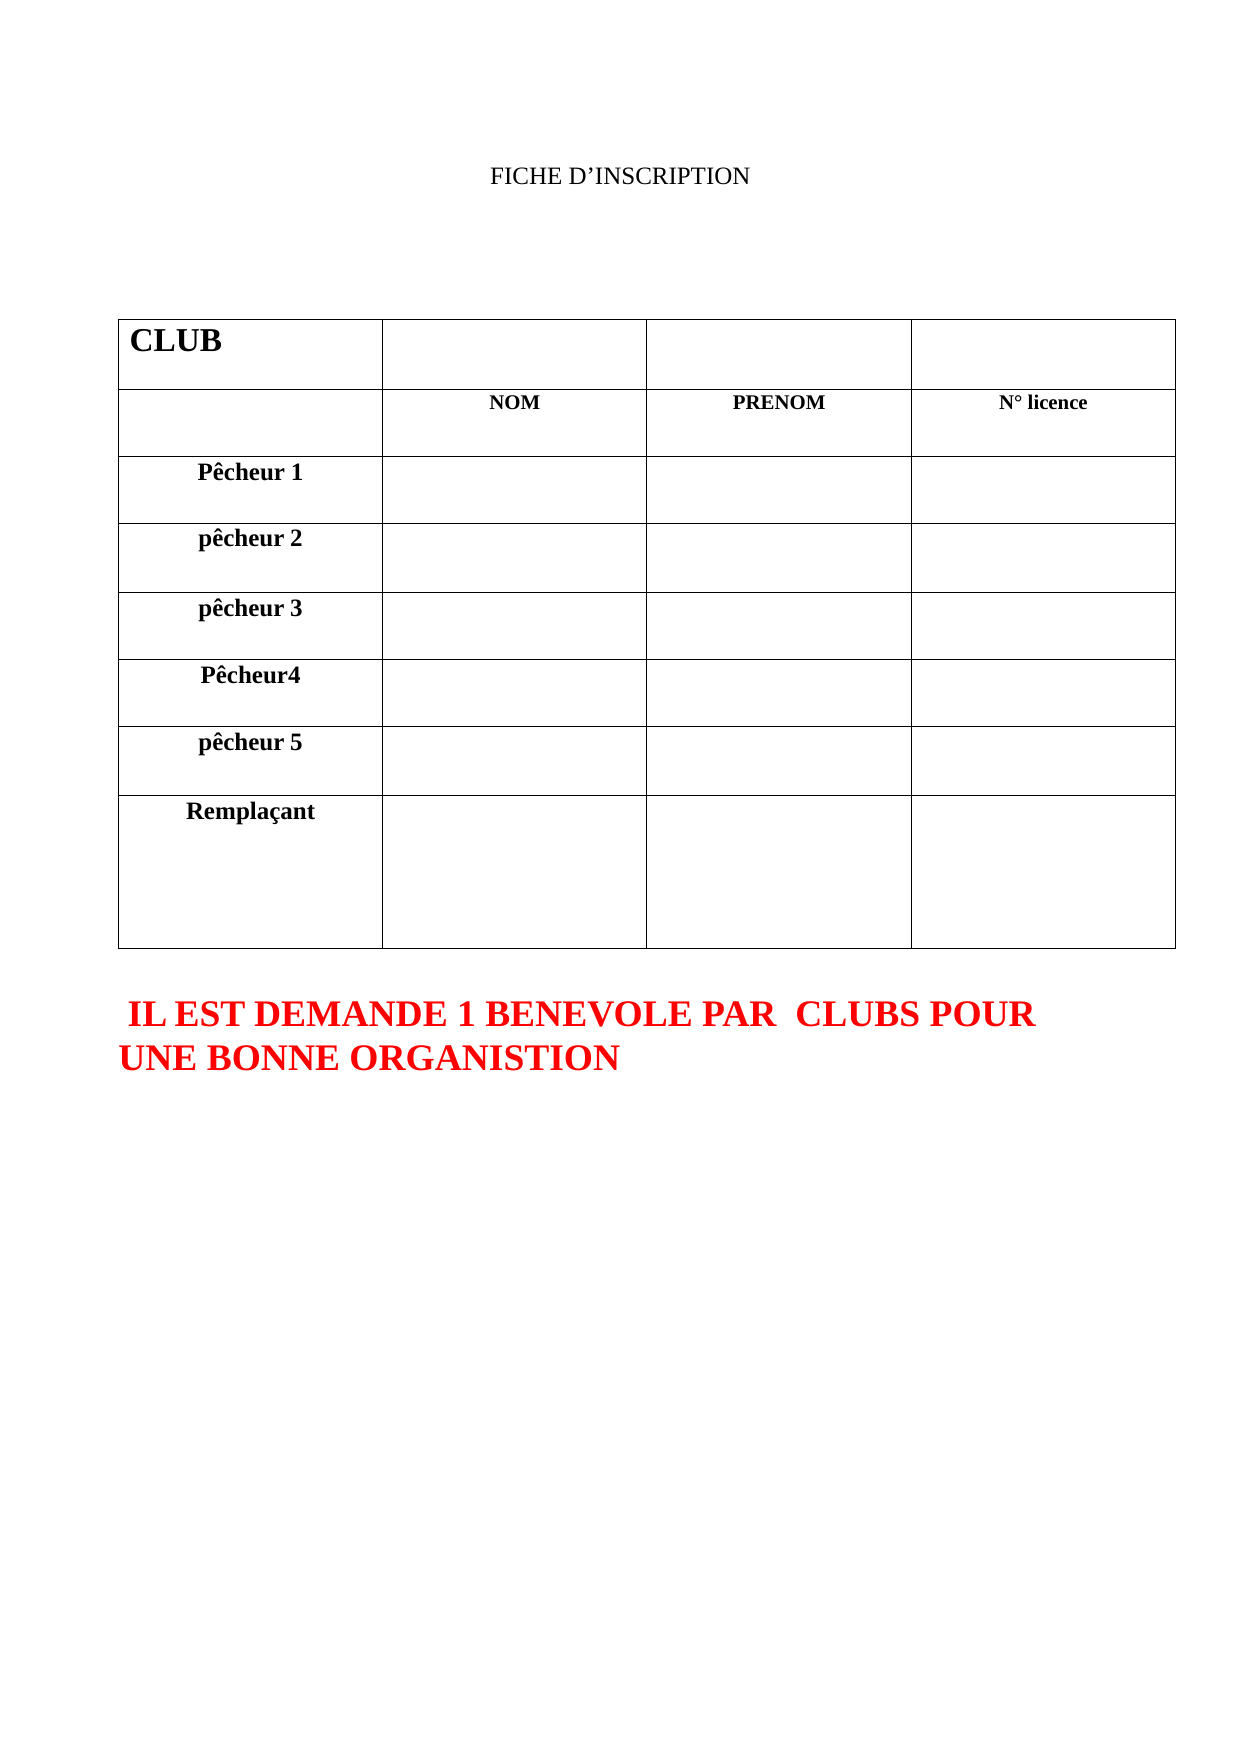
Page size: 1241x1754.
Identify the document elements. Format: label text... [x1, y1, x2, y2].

table_cell [912, 660, 1175, 726]
table_cell [647, 796, 911, 948]
table_cell [647, 524, 911, 592]
table_cell [647, 593, 911, 659]
table_cell Remplaçant [119, 796, 382, 948]
text FICHE D’INSCRIPTION [118, 161, 1122, 190]
table_cell pêcheur 5 [119, 727, 382, 795]
table_cell [912, 593, 1175, 659]
table_cell PRENOM [647, 390, 911, 456]
table_cell [912, 727, 1175, 795]
table_cell [647, 457, 911, 522]
table_cell Pêcheur4 [119, 660, 382, 726]
table_cell pêcheur 2 [119, 524, 382, 592]
table_cell [383, 524, 646, 592]
table_cell [912, 457, 1175, 522]
table_cell [647, 660, 911, 726]
table_header CLUB [119, 320, 382, 389]
table_cell [119, 390, 382, 456]
table_cell NOM [383, 390, 646, 456]
table_header [383, 320, 646, 389]
table_cell [912, 524, 1175, 592]
table_cell [383, 660, 646, 726]
table_cell N° licence [912, 390, 1175, 456]
table_header [647, 320, 911, 389]
table_cell [383, 457, 646, 522]
text IL EST DEMANDE 1 BENEVOLE PAR CLUBS POUR UNE BONNE ORGANISTION [118, 992, 1122, 1078]
table_cell [912, 796, 1175, 948]
table_cell pêcheur 3 [119, 593, 382, 659]
table_cell [647, 727, 911, 795]
table_cell [383, 796, 646, 948]
table_cell [383, 593, 646, 659]
table_cell Pêcheur 1 [119, 457, 382, 522]
table_header [912, 320, 1175, 389]
table_cell [383, 727, 646, 795]
